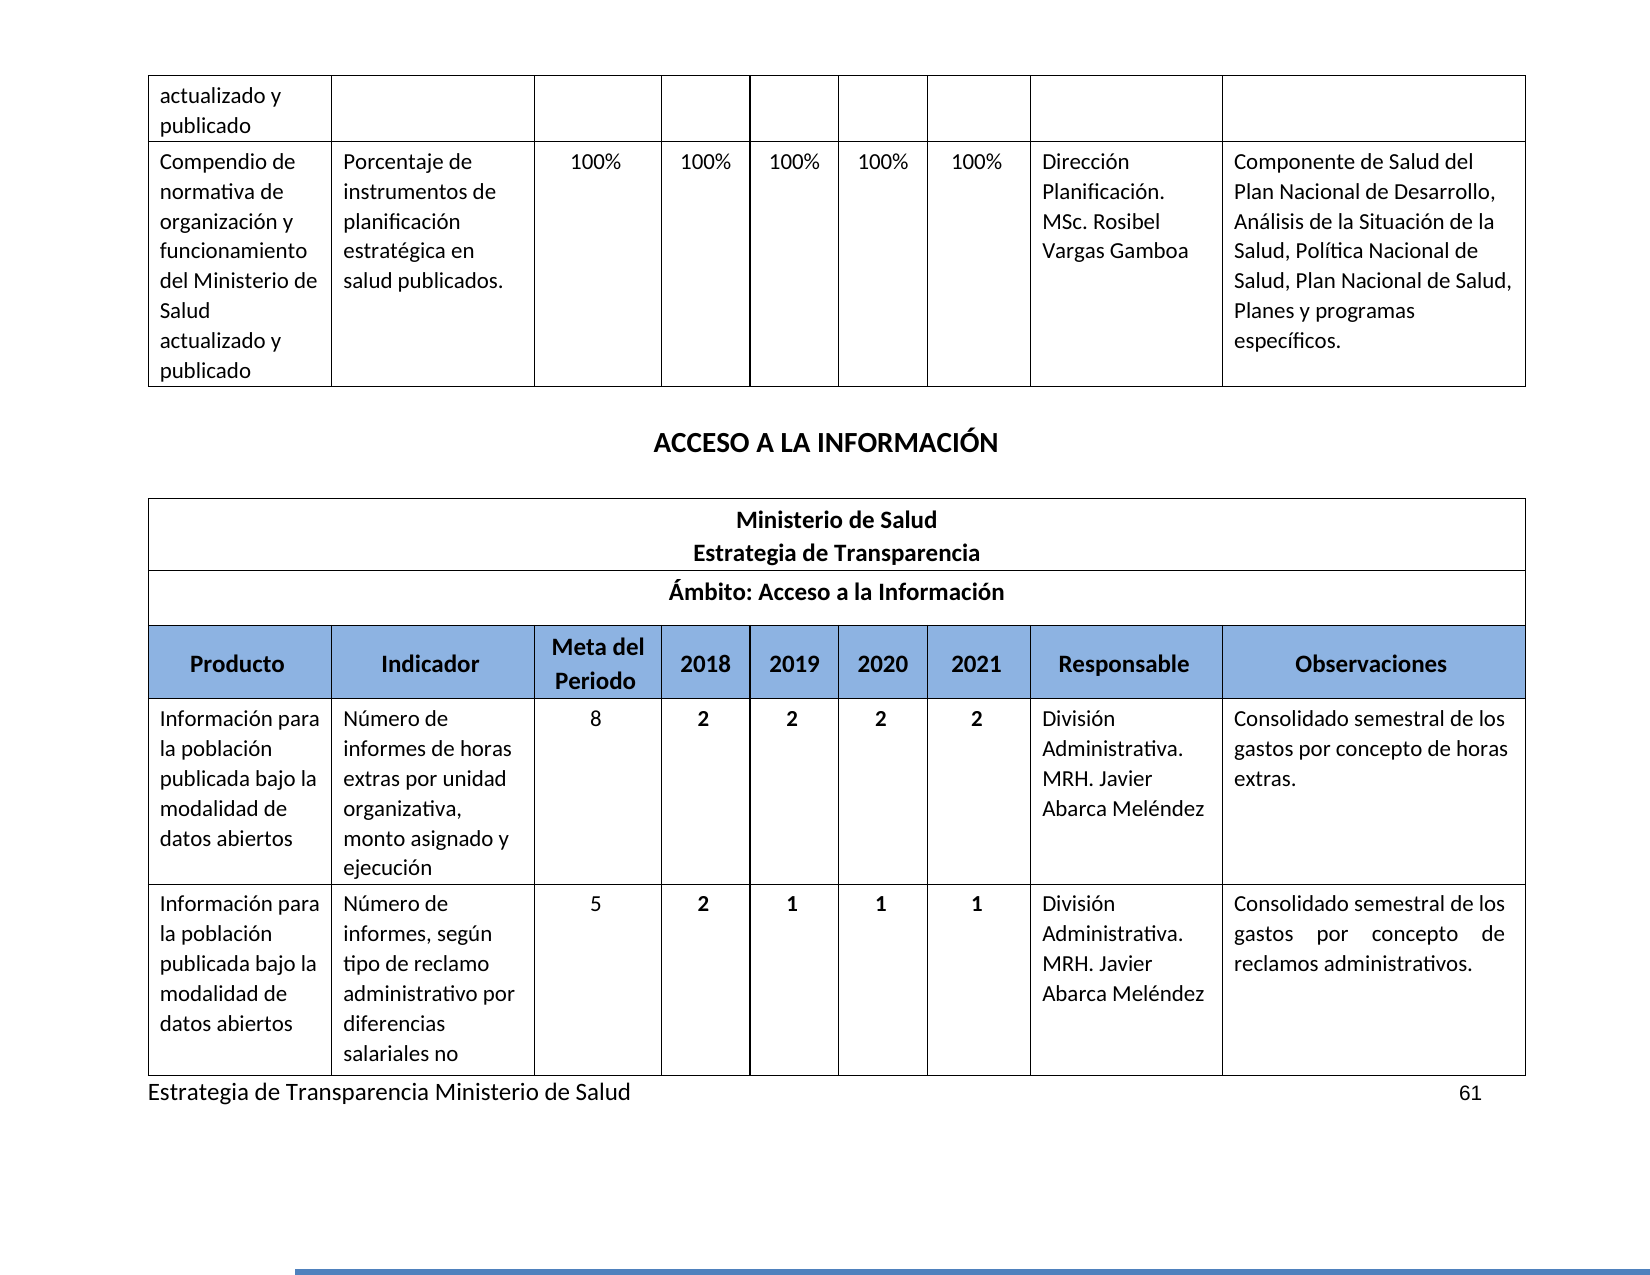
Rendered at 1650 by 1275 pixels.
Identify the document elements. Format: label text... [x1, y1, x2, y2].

table_cell 100% [928, 142, 1030, 386]
table_cell División Administrativa. MRH. Javier Abarca Meléndez [1031, 885, 1222, 1075]
table_cell [149, 571, 332, 625]
table_cell Porcentaje de instrumentos de planificación estratégica en salud publicados. [332, 142, 534, 386]
table_cell 100% [535, 142, 661, 386]
table_cell [1223, 571, 1525, 625]
table_cell 2 [751, 699, 838, 883]
table_cell [662, 76, 749, 141]
table_cell Compendio de normativa de organización y funcionamiento del Ministerio de Salud actualizado y publicado [149, 142, 331, 386]
table_cell 2 [928, 699, 1030, 883]
table_cell Observaciones [1223, 626, 1525, 698]
table_cell Producto [149, 626, 331, 698]
table_cell Información para la población publicada bajo la modalidad de datos abiertos [149, 885, 331, 1075]
table_cell 2020 [839, 626, 927, 698]
table_cell Componente de Salud del Plan Nacional de Desarrollo, Análisis de la Situación de la Salud, Política Nacional de Salud, Plan Nacional de Salud, Planes y programas específicos. [1223, 142, 1525, 386]
table_header [535, 499, 661, 569]
table_cell Consolidado semestral de los gastos por concepto de reclamos administrativos. [1223, 885, 1525, 1075]
table_header [149, 499, 332, 569]
table_cell 100% [751, 142, 838, 386]
table_cell Número de informes de horas extras por unidad organizativa, monto asignado y ejecución [332, 699, 534, 883]
table_cell 2019 [751, 626, 838, 698]
table_cell [332, 76, 534, 141]
table_cell [1223, 76, 1525, 141]
table_header [332, 499, 535, 569]
table_cell 5 [535, 885, 661, 1075]
table_cell [1031, 571, 1223, 625]
table_cell 1 [751, 885, 838, 1075]
table_cell 2 [662, 699, 749, 883]
table_cell 2 [839, 699, 927, 883]
table_cell Responsable [1031, 626, 1222, 698]
table_cell [1031, 76, 1222, 141]
table_cell 8 [535, 699, 661, 883]
table_cell Meta del Periodo [535, 626, 661, 698]
table_header [1031, 499, 1223, 569]
table_cell [535, 76, 661, 141]
table_cell 100% [662, 142, 749, 386]
table_cell Consolidado semestral de los gastos por concepto de horas extras. [1223, 699, 1525, 883]
table_cell [332, 571, 535, 625]
table_header Ministerio de Salud Estrategia de Transparencia [661, 499, 1031, 569]
table_cell Dirección Planificación. MSc. Rosibel Vargas Gamboa [1031, 142, 1222, 386]
table_cell Información para la población publicada bajo la modalidad de datos abiertos [149, 699, 331, 883]
table_cell [928, 76, 1030, 141]
table_header [1223, 499, 1525, 569]
table_cell 2 [662, 885, 749, 1075]
table_cell 2021 [928, 626, 1030, 698]
table_cell 100% [839, 142, 927, 386]
subtitle ACCESO A LA INFORMACIÓN [653, 424, 1196, 459]
table_cell [535, 571, 661, 625]
table_cell [839, 76, 927, 141]
table_cell 1 [839, 885, 927, 1075]
table_cell Indicador [332, 626, 534, 698]
table_cell [751, 76, 838, 141]
table_cell Ámbito: Acceso a la Información [661, 571, 1031, 625]
table_cell División Administrativa. MRH. Javier Abarca Meléndez [1031, 699, 1222, 883]
table_cell 2018 [662, 626, 749, 698]
table_cell 1 [928, 885, 1030, 1075]
table_cell actualizado y publicado [149, 76, 331, 141]
table_cell Número de informes, según tipo de reclamo administrativo por diferencias salariales no [332, 885, 534, 1075]
